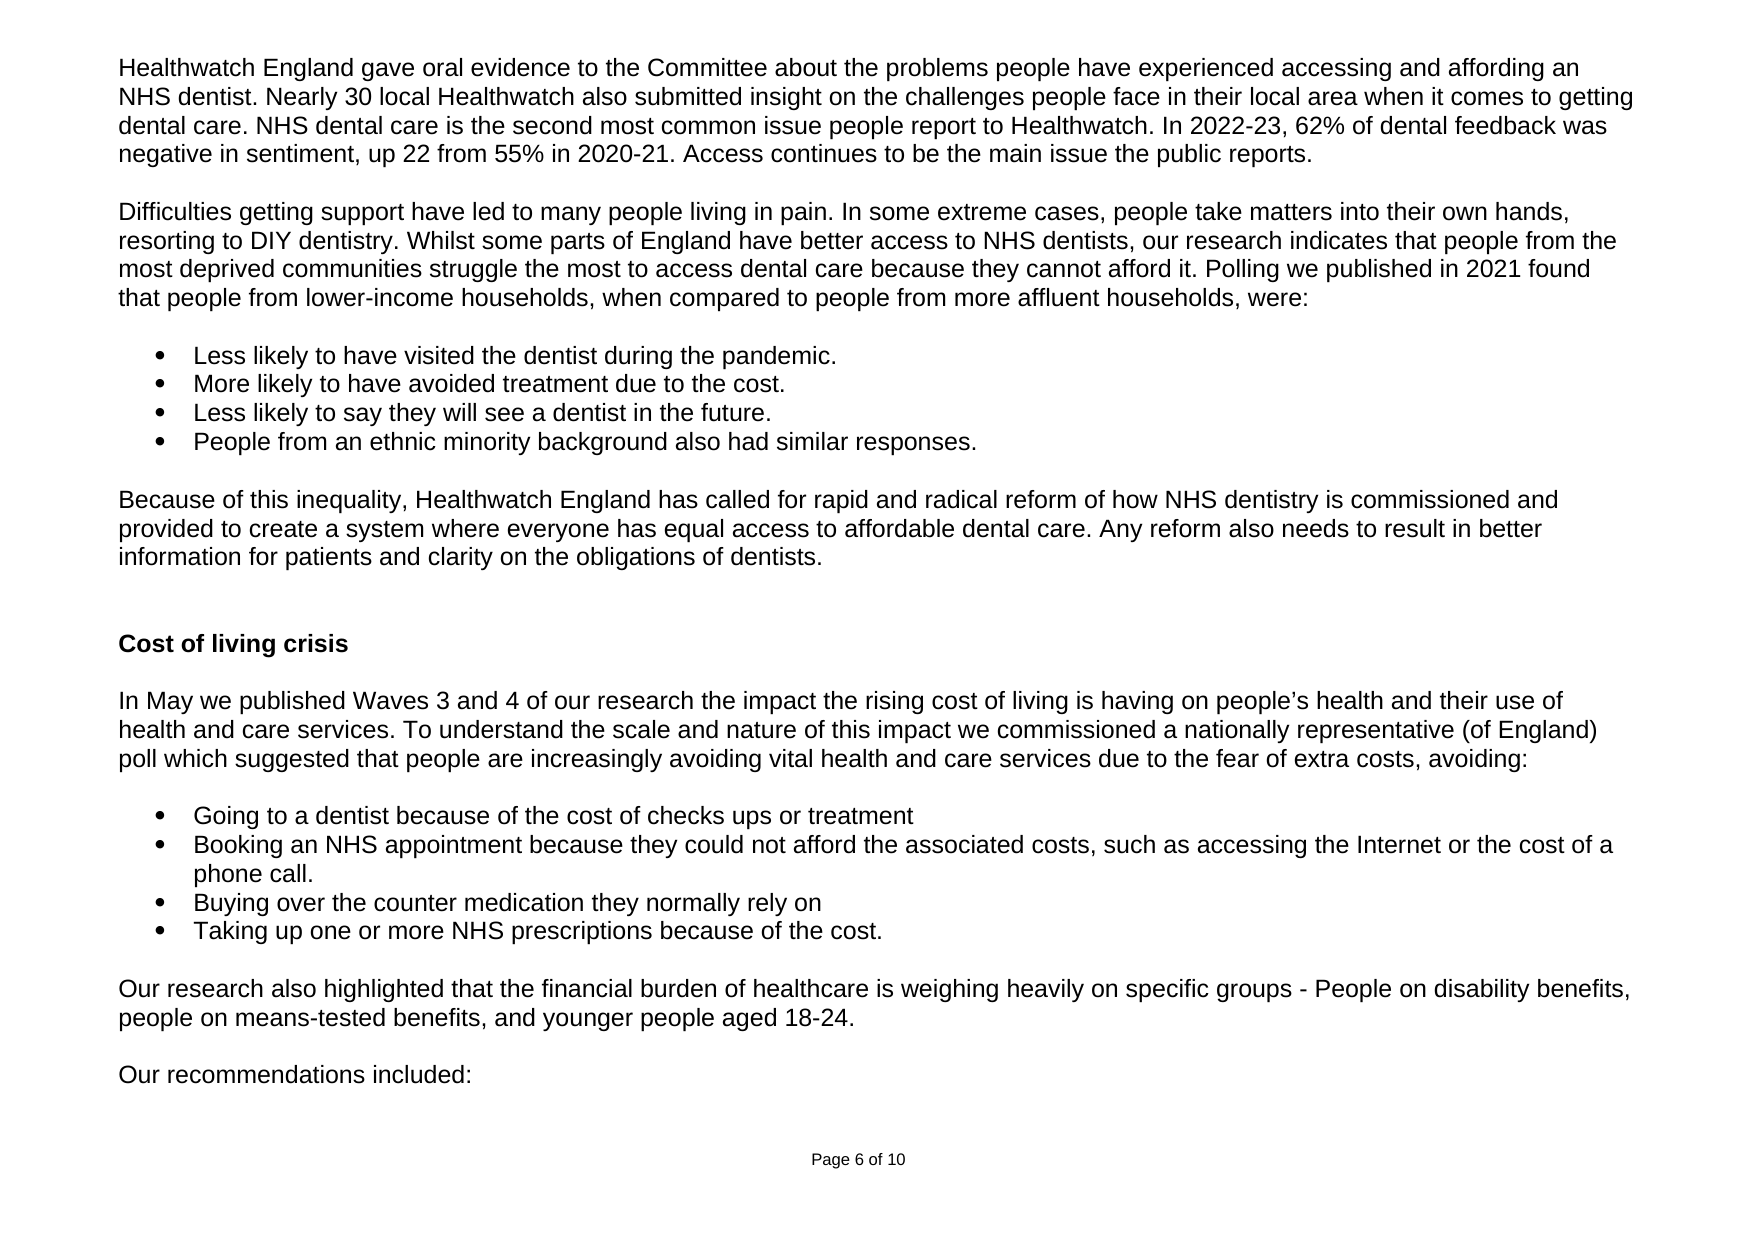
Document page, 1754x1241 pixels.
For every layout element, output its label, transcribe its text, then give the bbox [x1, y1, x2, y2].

text Cost of living crisis [118, 628, 1636, 657]
text Difficulties getting support have led to many people living in pain. In some extreme cases, people take matters into their own hands, resorting to DIY dentistry. Whilst some parts of England have better access to NHS dentists, our research indicates that people from the most deprived communities struggle the most to access dental care because they cannot afford it. Polling we published in 2021 found that people from lower-income households, when compared to people from more affluent households, were: [118, 197, 1636, 312]
text Because of this inequality, Healthwatch England has called for rapid and radical reform of how NHS dentistry is commissioned and provided to create a system where everyone has equal access to affordable dental care. Any reform also needs to result in better information for patients and clarity on the obligations of dentists. [118, 485, 1636, 571]
text In May we published Waves 3 and 4 of our research the impact the rising cost of living is having on people’s health and their use of health and care services. To understand the scale and nature of this impact we commissioned a nationally representative (of England) poll which suggested that people are increasingly avoiding vital health and care services due to the fear of extra costs, avoiding: [118, 686, 1636, 772]
text Our research also highlighted that the financial burden of healthcare is weighing heavily on specific groups - People on disability benefits, people on means-tested benefits, and younger people aged 18-24. [118, 974, 1636, 1031]
list Less likely to say they will see a dentist in the future. [156, 398, 1636, 427]
list People from an ethnic minority background also had similar responses. [156, 427, 1636, 456]
list Going to a dentist because of the cost of checks ups or treatment [156, 801, 1636, 830]
list Booking an NHS appointment because they could not afford the associated costs, such as accessing the Internet or the cost of a phone call. [156, 830, 1636, 887]
list Buying over the counter medication they normally rely on [156, 887, 1636, 916]
text Healthwatch England gave oral evidence to the Committee about the problems people have experienced accessing and affording an NHS dentist. Nearly 30 local Healthwatch also submitted insight on the challenges people face in their local area when it comes to getting dental care. NHS dental care is the second most common issue people report to Healthwatch. In 2022-23, 62% of dental feedback was negative in sentiment, up 22 from 55% in 2020-21. Access continues to be the main issue the public reports. [118, 53, 1636, 168]
list Less likely to have visited the dentist during the pandemic. [156, 341, 1636, 369]
text Our recommendations included: [118, 1060, 1636, 1089]
list More likely to have avoided treatment due to the cost. [156, 369, 1636, 398]
list Taking up one or more NHS prescriptions because of the cost. [156, 916, 1636, 945]
